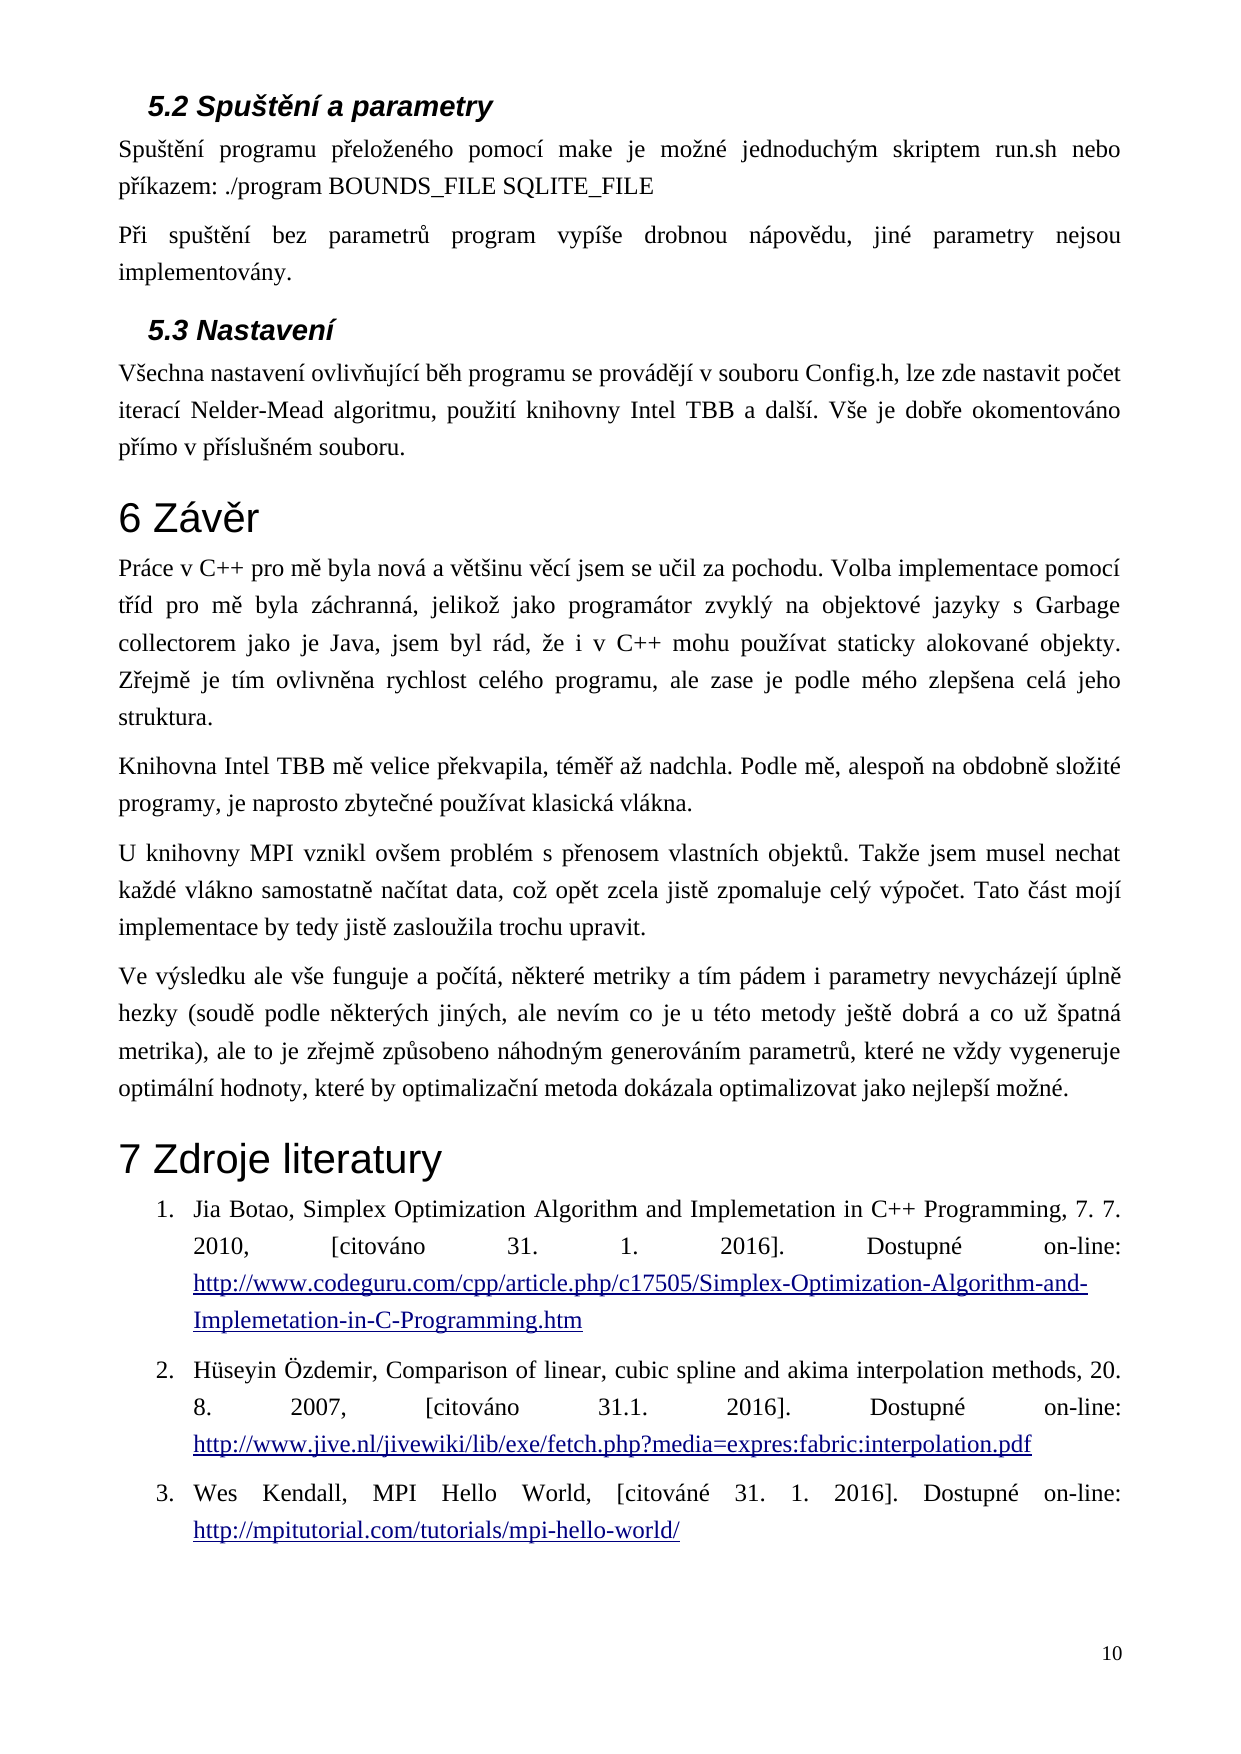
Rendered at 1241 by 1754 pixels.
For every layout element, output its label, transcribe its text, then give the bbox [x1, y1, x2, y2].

subtitle Zdroje literatury [118, 1134, 1122, 1182]
subtitle Závěr [118, 493, 1122, 541]
subtitle Nastavení [148, 312, 1122, 346]
text Spuštění programu přeloženého pomocí make je možné jednoduchým skriptem run.sh nebo příkazem: ./program BOUNDS_FILE SQLITE_FILE [118, 134, 1122, 200]
text Práce v C++ pro mě byla nová a většinu věcí jsem se učil za pochodu. Volba implementace pomocí tříd pro mě byla záchranná, jelikož jako programátor zvyklý na objektové jazyky s Garbage collectorem jako je Java, jsem byl rád, že i v C++ mohu používat staticky alokované objekty. Zřejmě je tím ovlivněna rychlost celého programu, ale zase je podle mého zlepšena celá jeho struktura. [118, 553, 1122, 731]
text Ve výsledku ale vše funguje a počítá, některé metriky a tím pádem i parametry nevycházejí úplně hezky (soudě podle některých jiných, ale nevím co je u této metody ještě dobrá a co už špatná metrika), ale to je zřejmě způsobeno náhodným generováním parametrů, které ne vždy vygeneruje optimální hodnoty, které by optimalizační metoda dokázala optimalizovat jako nejlepší možné. [118, 961, 1122, 1102]
text Knihovna Intel TBB mě velice překvapila, téměř až nadchla. Podle mě, alespoň na obdobně složité programy, je naprosto zbytečné používat klasická vlákna. [118, 751, 1122, 817]
list Wes Kendall, MPI Hello World, [citováné 31. 1. 2016]. Dostupné on-line: http://mpitutorial.com/tutorials/mpi-hello-world/ [156, 1478, 1122, 1544]
list Jia Botao, Simplex Optimization Algorithm and Implemetation in C++ Programming, 7. 7. 2010, [citováno 31. 1. 2016]. Dostupné on-line: http://www.codeguru.com/cpp/article.php/c17505/Simplex-Optimization-Algorithm-and-Implemetation-in-C-Programming.htm [156, 1194, 1122, 1334]
list Hüseyin Ӧzdemir, Comparison of linear, cubic spline and akima interpolation methods, 20. 8. 2007, [citováno 31.1. 2016]. Dostupné on-line: http://www.jive.nl/jivewiki/lib/exe/fetch.php?media=expres:fabric:interpolation.pdf [156, 1355, 1122, 1458]
subtitle Spuštění a parametry [148, 88, 1122, 122]
text U knihovny MPI vznikl ovšem problém s přenosem vlastních objektů. Takže jsem musel nechat každé vlákno samostatně načítat data, což opět zcela jistě zpomaluje celý výpočet. Tato část mojí implementace by tedy jistě zasloužila trochu upravit. [118, 838, 1122, 941]
text Všechna nastavení ovlivňující běh programu se provádějí v souboru Config.h, lze zde nastavit počet iterací Nelder-Mead algoritmu, použití knihovny Intel TBB a další. Vše je dobře okomentováno přímo v příslušném souboru. [118, 358, 1122, 461]
text Při spuštění bez parametrů program vypíše drobnou nápovědu, jiné parametry nejsou implementovány. [118, 220, 1122, 286]
